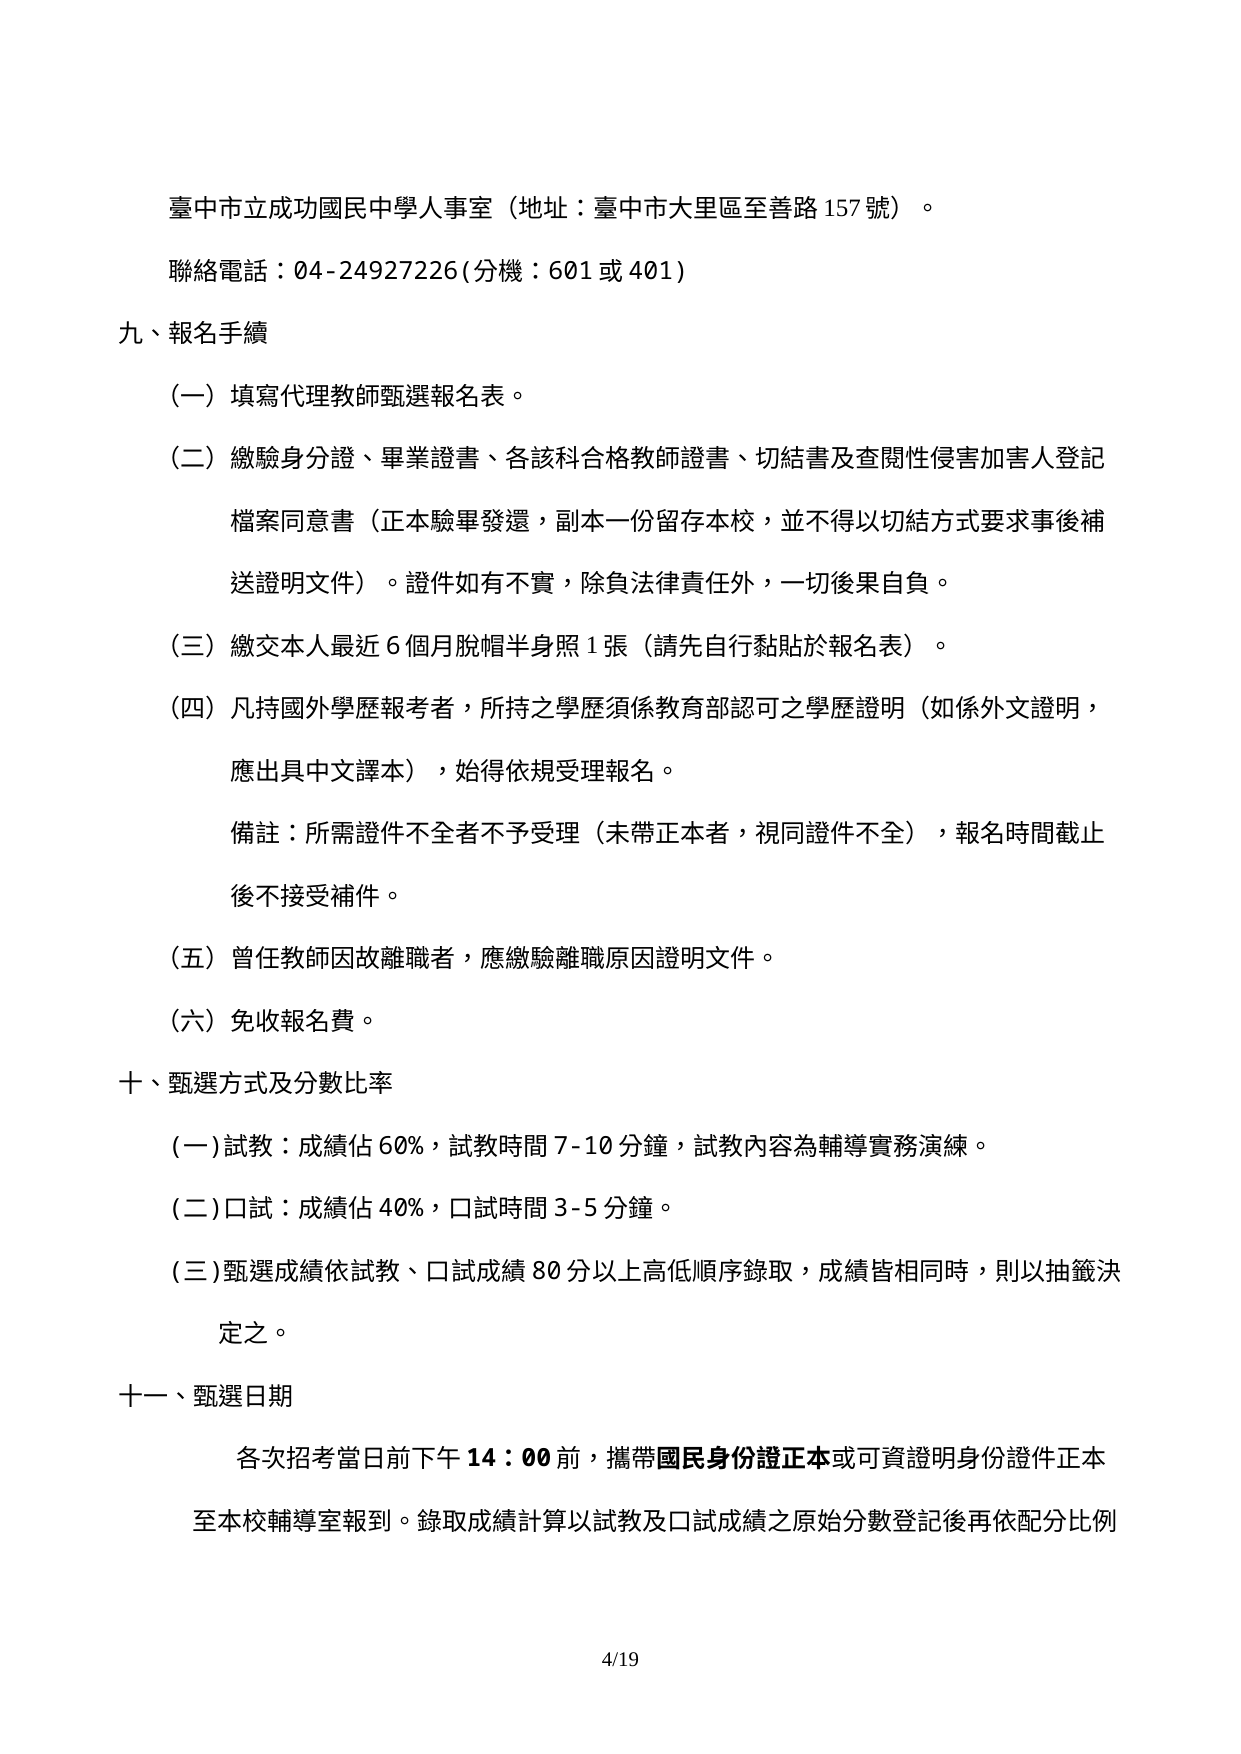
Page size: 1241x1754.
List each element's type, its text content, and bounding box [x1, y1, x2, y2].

text （三）繳交本人最近6個月脫帽半身照1張（請先自行黏貼於報名表）。 [156, 603, 1122, 665]
text （四）凡持國外學歷報考者，所持之學歷須係教育部認可之學歷證明（如係外文證明，應出具中文譯本），始得依規受理報名。 [156, 665, 1122, 790]
text 九、報名手續 [118, 290, 1122, 353]
text 各次招考當日前下午14：00前，攜帶國民身份證正本或可資證明身份證件正本至本校輔導室報到。錄取成績計算以試教及口試成績之原始分數登記後再依配分比例 [192, 1415, 1122, 1540]
text 備註：所需證件不全者不予受理（未帶正本者，視同證件不全），報名時間截止後不接受補件。 [231, 790, 1122, 915]
text （六）免收報名費。 [156, 978, 1122, 1040]
text 十、甄選方式及分數比率 [118, 1040, 1122, 1103]
text （二）繳驗身分證、畢業證書、各該科合格教師證書、切結書及查閱性侵害加害人登記檔案同意書（正本驗畢發還，副本一份留存本校，並不得以切結方式要求事後補送證明文件）。證件如有不實，除負法律責任外，一切後果自負。 [156, 415, 1122, 603]
text 聯絡電話：04-24927226(分機：601或401) [168, 228, 1122, 290]
text 十一、甄選日期 [118, 1353, 1122, 1415]
text (三)甄選成績依試教、口試成績80分以上高低順序錄取，成績皆相同時，則以抽籤決定之。 [168, 1228, 1122, 1353]
text 臺中市立成功國民中學人事室（地址：臺中市大里區至善路157號）。 [118, 165, 1122, 228]
text （一）填寫代理教師甄選報名表。 [118, 353, 1122, 415]
text (二)口試：成績佔40%，口試時間3-5分鐘。 [168, 1165, 1122, 1228]
text （五）曾任教師因故離職者，應繳驗離職原因證明文件。 [156, 915, 1122, 978]
text (一)試教：成績佔60%，試教時間7-10分鐘，試教內容為輔導實務演練。 [168, 1103, 1122, 1165]
